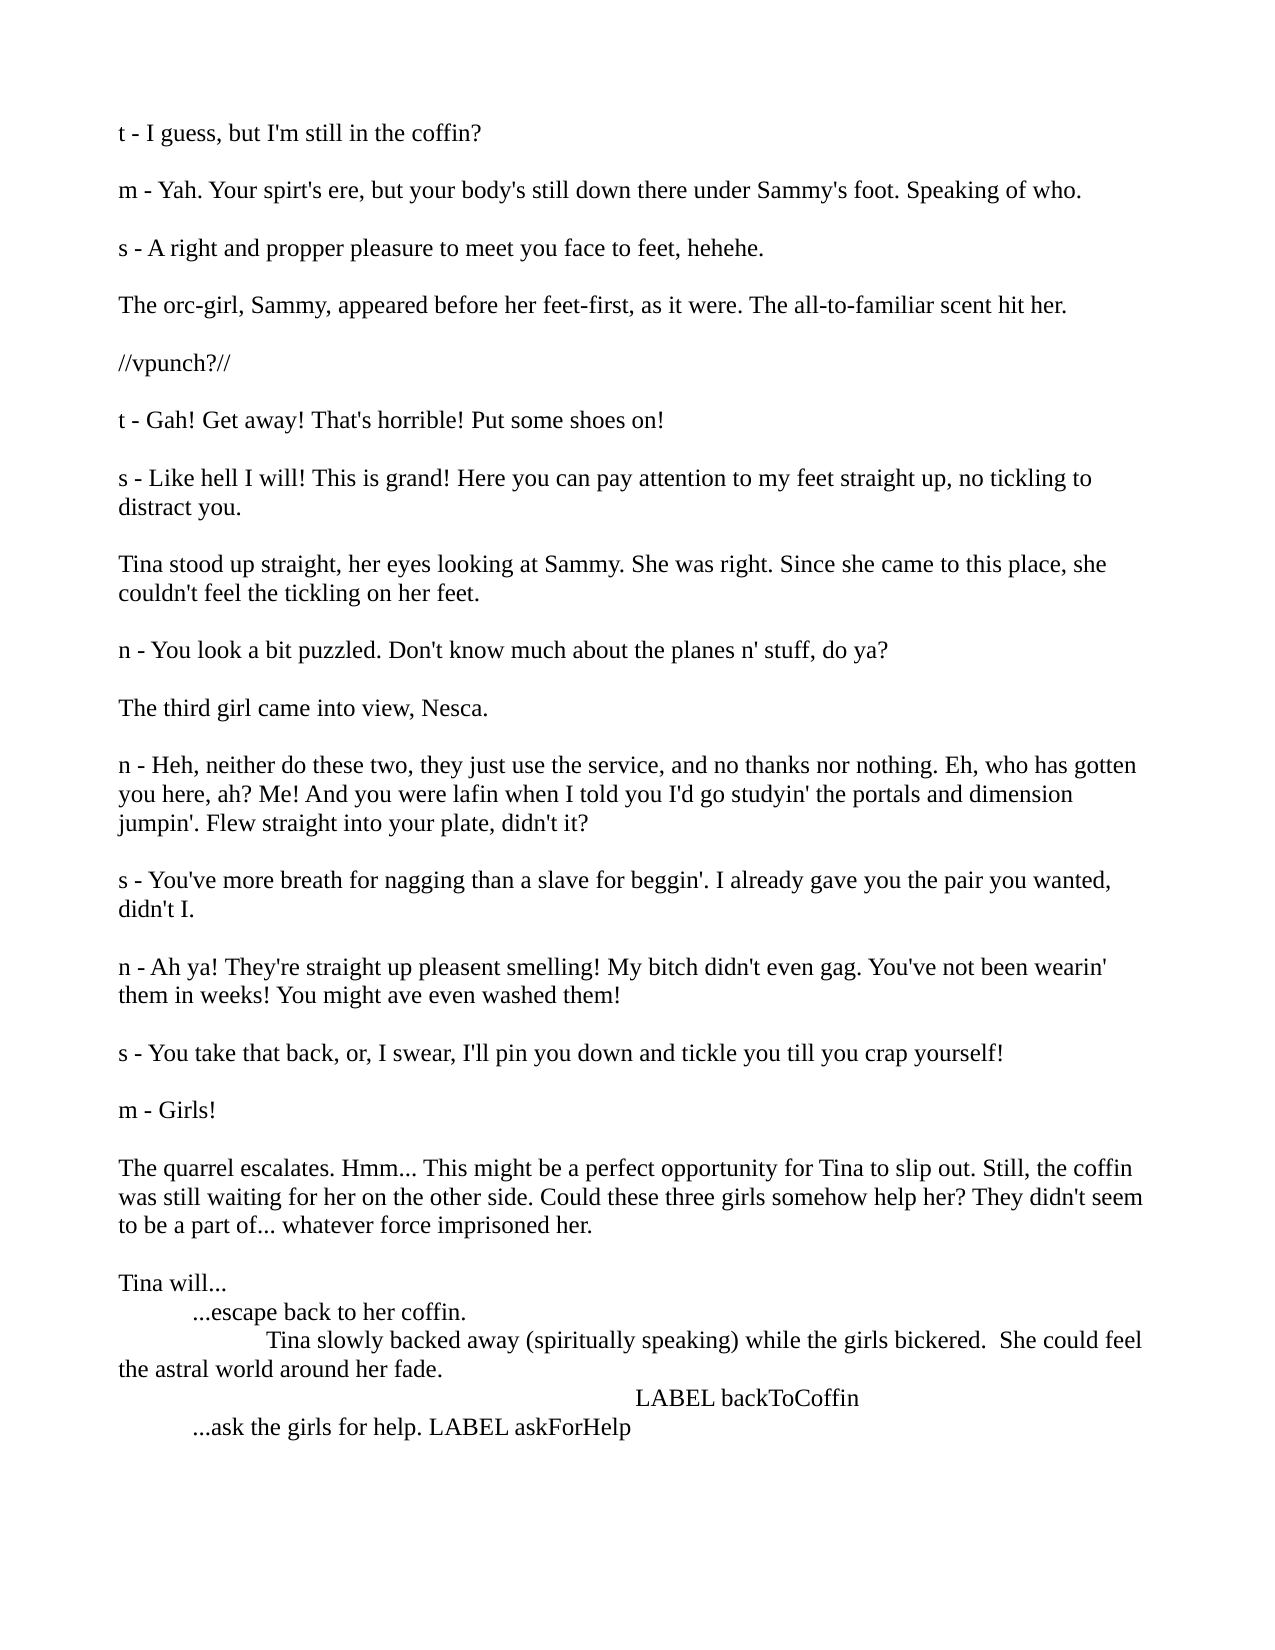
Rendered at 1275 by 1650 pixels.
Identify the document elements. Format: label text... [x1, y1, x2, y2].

text The quarrel escalates. Hmm... This might be a perfect opportunity for Tina to slip out. Still, the coffin was still waiting for her on the other side. Could these three girls somehow help her? They didn't seem to be a part of... whatever force imprisoned her. [118, 1153, 1157, 1239]
text s - You've more breath for nagging than a slave for beggin'. I already gave you the pair you wanted, didn't I. [118, 866, 1157, 923]
text s - A right and propper pleasure to meet you face to feet, hehehe. [118, 233, 1157, 262]
text t - I guess, but I'm still in the coffin? [118, 118, 1157, 147]
text m - Girls! [118, 1096, 1157, 1124]
text n - You look a bit puzzled. Don't know much about the planes n' stuff, do ya? [118, 636, 1157, 664]
text n - Heh, neither do these two, they just use the service, and no thanks nor nothing. Eh, who has gotten you here, ah? Me! And you were lafin when I told you I'd go studyin' the portals and dimension jumpin'. Flew straight into your plate, didn't it? [118, 751, 1157, 837]
text Tina will... [118, 1268, 1157, 1297]
text s - You take that back, or, I swear, I'll pin you down and tickle you till you crap yourself! [118, 1038, 1157, 1067]
text ...escape back to her coffin. [118, 1297, 1157, 1326]
text The third girl came into view, Nesca. [118, 693, 1157, 722]
text Tina stood up straight, her eyes looking at Sammy. She was right. Since she came to this place, she couldn't feel the tickling on her feet. [118, 549, 1157, 607]
text s - Like hell I will! This is grand! Here you can pay attention to my feet straight up, no tickling to distract you. [118, 463, 1157, 521]
text //vpunch?// [118, 348, 1157, 377]
text LABEL backToCoffin [118, 1383, 1157, 1412]
text ...ask the girls for help. LABEL askForHelp [118, 1412, 1157, 1441]
text n - Ah ya! They're straight up pleasent smelling! My bitch didn't even gag. You've not been wearin' them in weeks! You might ave even washed them! [118, 952, 1157, 1009]
text m - Yah. Your spirt's ere, but your body's still down there under Sammy's foot. Speaking of who. [118, 176, 1157, 204]
text Tina slowly backed away (spiritually speaking) while the girls bickered. She could feel the astral world around her fade. [118, 1326, 1157, 1383]
text t - Gah! Get away! That's horrible! Put some shoes on! [118, 406, 1157, 434]
text The orc-girl, Sammy, appeared before her feet-first, as it were. The all-to-familiar scent hit her. [118, 291, 1157, 319]
